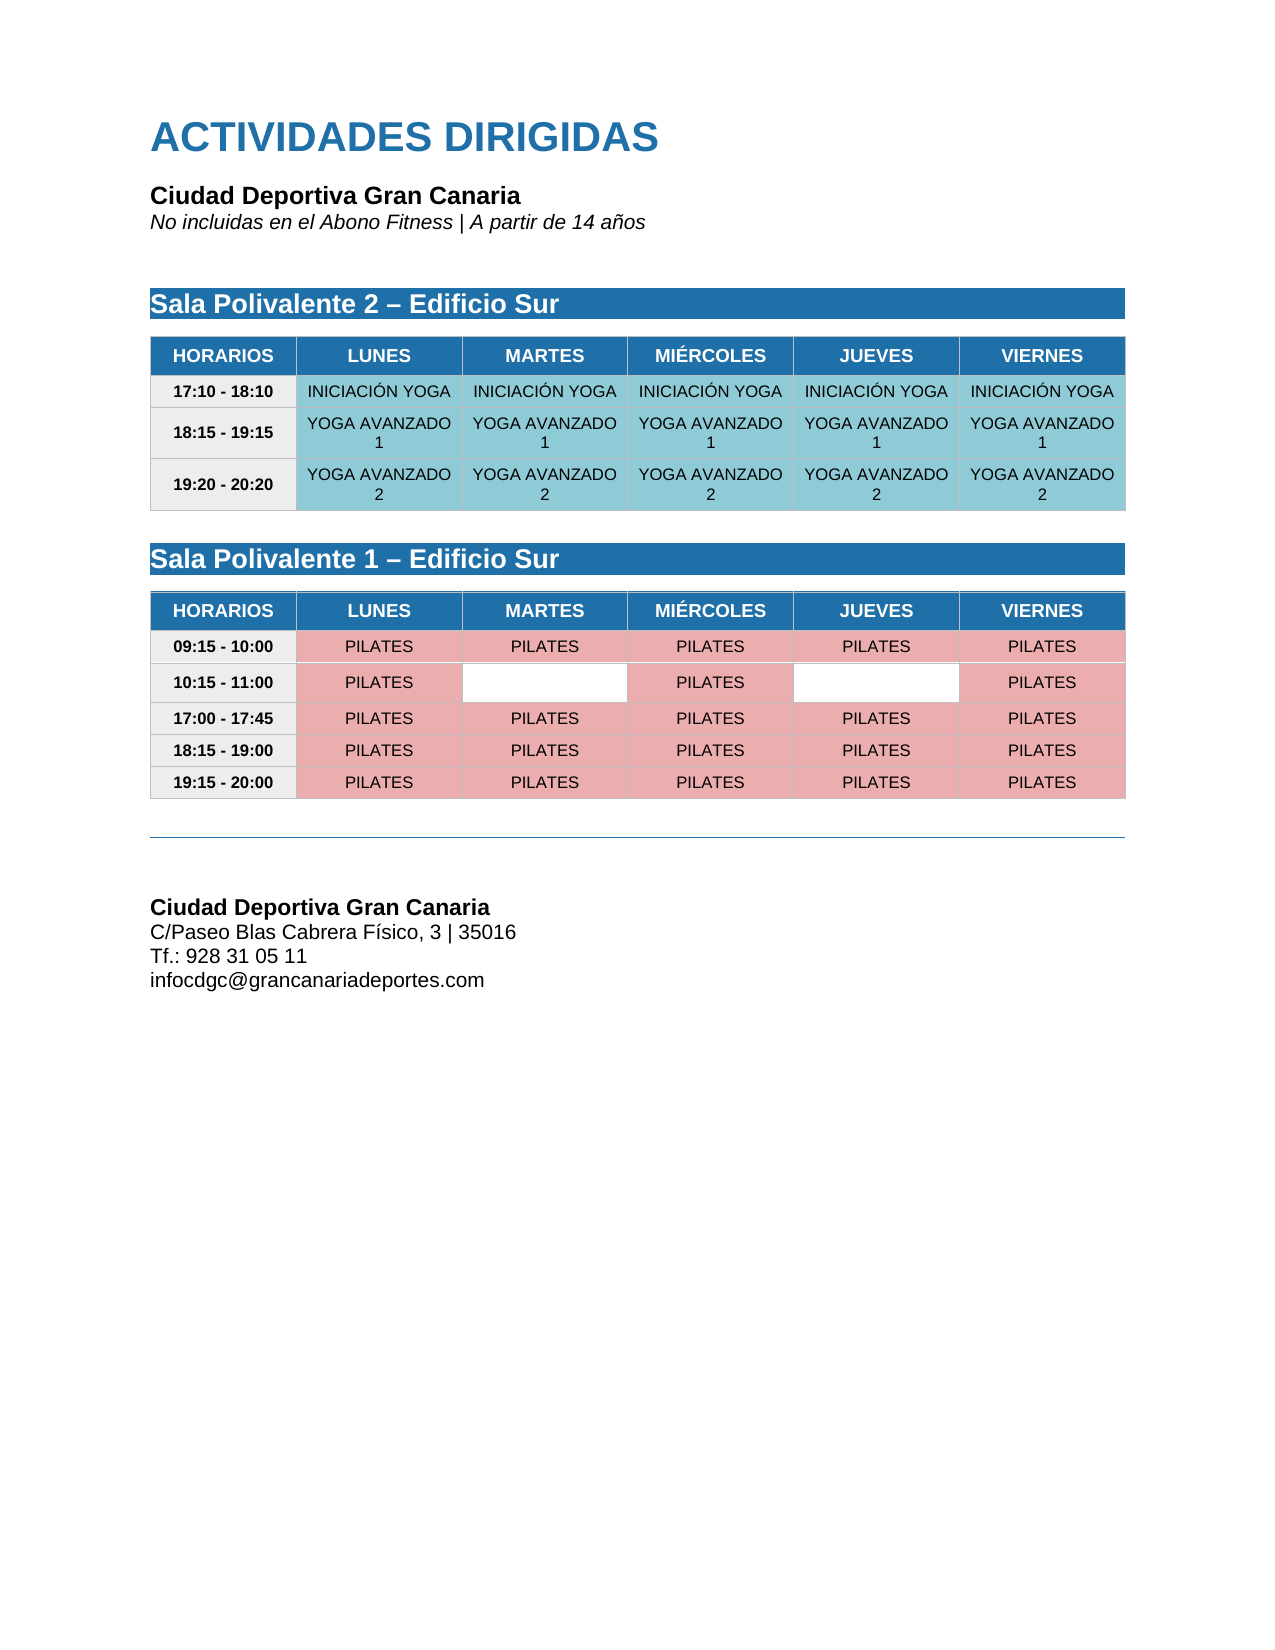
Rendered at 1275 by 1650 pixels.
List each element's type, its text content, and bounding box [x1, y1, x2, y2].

table_cell PILATES [960, 664, 1125, 702]
table_header VIERNES [960, 593, 1125, 630]
table_header MIÉRCOLES [628, 593, 793, 630]
table_cell [463, 664, 627, 702]
table_cell INICIACIÓN YOGA [960, 376, 1125, 407]
table_cell YOGA AVANZADO 1 [463, 408, 627, 458]
table_cell PILATES [960, 767, 1125, 798]
table_cell PILATES [960, 703, 1125, 734]
table_cell PILATES [628, 735, 793, 766]
table_cell INICIACIÓN YOGA [794, 376, 959, 407]
table_header LUNES [297, 337, 462, 375]
table_cell 18:15 - 19:00 [151, 735, 296, 766]
table_header MARTES [463, 593, 627, 630]
subtitle Sala Polivalente 1 – Edificio Sur [150, 543, 1125, 575]
table_cell 19:20 - 20:20 [151, 459, 296, 510]
text Ciudad Deportiva Gran Canaria [150, 893, 1125, 920]
table_cell PILATES [628, 631, 793, 662]
table_cell YOGA AVANZADO 2 [628, 459, 793, 510]
table_cell PILATES [463, 767, 627, 798]
table_cell INICIACIÓN YOGA [463, 376, 627, 407]
table_header JUEVES [794, 337, 959, 375]
table_header VIERNES [960, 337, 1125, 375]
table_cell PILATES [297, 735, 462, 766]
table_cell PILATES [463, 631, 627, 662]
table_cell YOGA AVANZADO 2 [463, 459, 627, 510]
table_cell INICIACIÓN YOGA [628, 376, 793, 407]
table_cell 17:00 - 17:45 [151, 703, 296, 734]
table_cell YOGA AVANZADO 1 [960, 408, 1125, 458]
table_cell YOGA AVANZADO 2 [960, 459, 1125, 510]
table_cell YOGA AVANZADO 1 [297, 408, 462, 458]
table_cell YOGA AVANZADO 1 [794, 408, 959, 458]
text Tf.: 928 31 05 11 [150, 944, 1125, 968]
table_cell 09:15 - 10:00 [151, 631, 296, 662]
table_header MARTES [463, 337, 627, 375]
table_cell 19:15 - 20:00 [151, 767, 296, 798]
table_cell PILATES [794, 767, 959, 798]
table_header HORARIOS [151, 593, 296, 630]
table_cell PILATES [628, 767, 793, 798]
subtitle ACTIVIDADES DIRIGIDAS [150, 112, 1125, 160]
table_cell YOGA AVANZADO 2 [794, 459, 959, 510]
text C/Paseo Blas Cabrera Físico, 3 | 35016 [150, 920, 1125, 944]
table_header JUEVES [794, 593, 959, 630]
table_cell PILATES [628, 664, 793, 702]
table_cell PILATES [297, 664, 462, 702]
table_cell [794, 664, 959, 702]
text infocdgc@grancanariadeportes.com [150, 968, 1125, 992]
table_cell YOGA AVANZADO 1 [628, 408, 793, 458]
table_cell PILATES [297, 703, 462, 734]
table_cell 18:15 - 19:15 [151, 408, 296, 458]
table_cell PILATES [960, 735, 1125, 766]
table_cell PILATES [297, 767, 462, 798]
table_header LUNES [297, 593, 462, 630]
table_cell PILATES [628, 703, 793, 734]
table_cell PILATES [794, 703, 959, 734]
table_cell PILATES [794, 631, 959, 662]
table_cell PILATES [463, 703, 627, 734]
table_cell INICIACIÓN YOGA [297, 376, 462, 407]
text No incluidas en el Abono Fitness | A partir de 14 años [150, 210, 1125, 234]
table_cell PILATES [463, 735, 627, 766]
subtitle Sala Polivalente 2 – Edificio Sur [150, 288, 1125, 319]
table_cell 10:15 - 11:00 [151, 664, 296, 702]
table_cell PILATES [794, 735, 959, 766]
table_cell 17:10 - 18:10 [151, 376, 296, 407]
table_cell PILATES [297, 631, 462, 662]
table_cell PILATES [960, 631, 1125, 662]
table_header MIÉRCOLES [628, 337, 793, 375]
text Ciudad Deportiva Gran Canaria [150, 181, 1125, 210]
table_cell YOGA AVANZADO 2 [297, 459, 462, 510]
table_header HORARIOS [151, 337, 296, 375]
